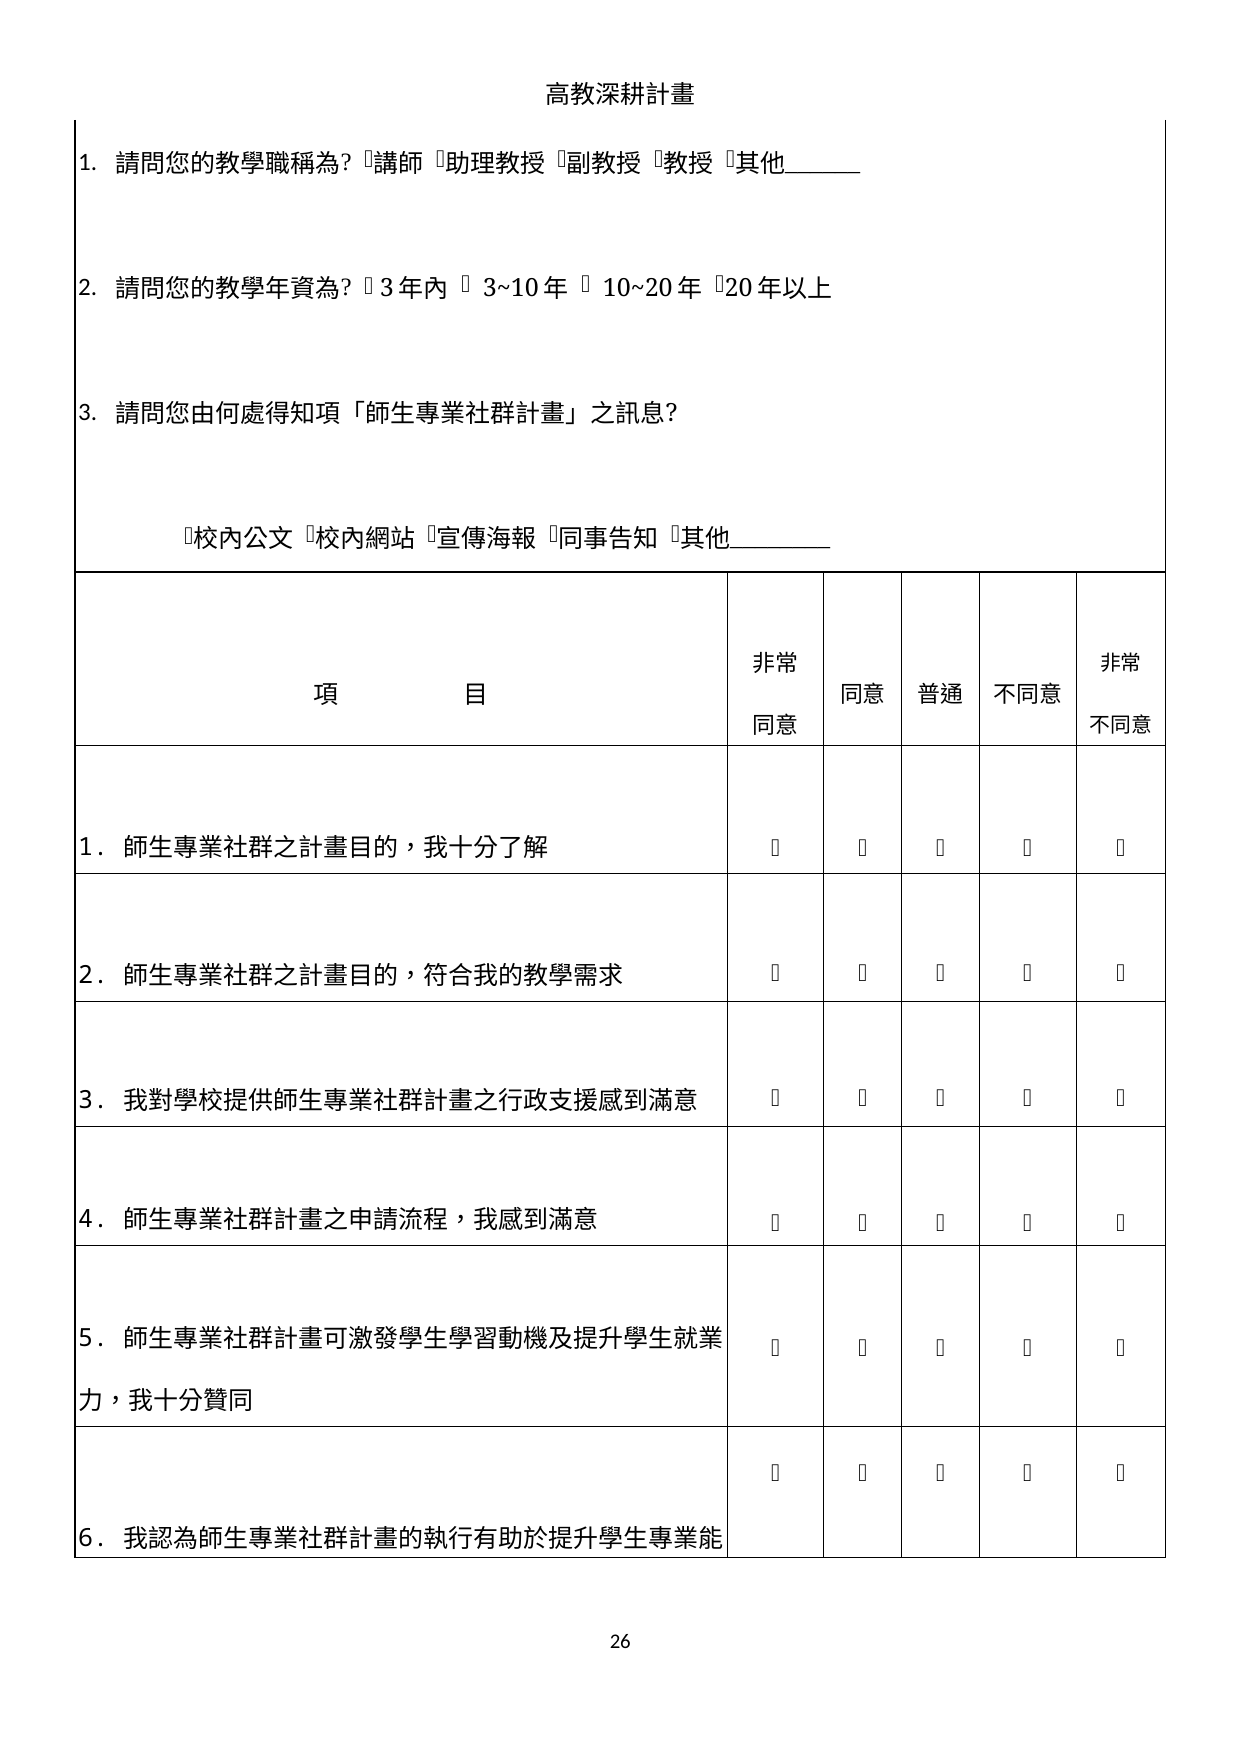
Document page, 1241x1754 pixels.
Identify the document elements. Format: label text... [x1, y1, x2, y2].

table_cell  [824, 874, 901, 1001]
table_cell 3. 我對學校提供師生專業社群計畫之行政支援感到滿意 [76, 1002, 727, 1126]
table_cell  [728, 746, 823, 872]
table_cell  [980, 1002, 1076, 1126]
table_cell  [902, 1427, 979, 1557]
table_cell  [824, 1127, 901, 1245]
table_cell  [728, 874, 823, 1001]
table_cell  [728, 1127, 823, 1245]
table_cell 普通 [902, 573, 979, 745]
table_cell 1. 師生專業社群之計畫目的，我十分了解 [76, 746, 727, 872]
table_cell 同意 [824, 573, 901, 745]
table_cell 5. 師生專業社群計畫可激發學生學習動機及提升學生就業力，我十分贊同 [76, 1246, 727, 1426]
table_cell  [902, 746, 979, 872]
table_cell 項 目 [76, 573, 727, 745]
table_cell  [902, 874, 979, 1001]
table_cell  [728, 1002, 823, 1126]
table_cell 2. 師生專業社群之計畫目的，符合我的教學需求 [76, 874, 727, 1001]
table_cell  [728, 1246, 823, 1426]
table_cell  [1077, 1246, 1165, 1426]
table_cell  [1077, 1002, 1165, 1126]
table_cell  [980, 1427, 1076, 1557]
table_cell  [980, 1127, 1076, 1245]
table_cell  [1077, 746, 1165, 872]
table_cell 不同意 [980, 573, 1076, 745]
table_cell  [824, 1246, 901, 1426]
table_cell 請問您的教學職稱為? 講師 助理教授 副教授 教授 其他______ 請問您的教學年資為?  3年內  3~10年  10~20年 20年以上 請問您由何處得知項「師生專業社群計畫」之訊息? 校內公文 校內網站 宣傳海報 同事告知 其他________ [76, 120, 1165, 571]
table_cell  [902, 1246, 979, 1426]
table_cell  [1077, 1427, 1165, 1557]
table_cell  [728, 1427, 823, 1557]
table_cell  [980, 874, 1076, 1001]
table_cell 4. 師生專業社群計畫之申請流程，我感到滿意 [76, 1127, 727, 1245]
table_cell  [902, 1127, 979, 1245]
table_cell  [824, 1002, 901, 1126]
table_cell 非常 不同意 [1077, 573, 1165, 745]
table_cell  [980, 746, 1076, 872]
table_cell  [902, 1002, 979, 1126]
table_cell  [824, 1427, 901, 1557]
table_cell  [1077, 874, 1165, 1001]
table_cell 6. 我認為師生專業社群計畫的執行有助於提升學生專業能 [76, 1427, 727, 1557]
table_cell  [980, 1246, 1076, 1426]
table_cell  [824, 746, 901, 872]
table_cell 非常 同意 [728, 573, 823, 745]
table_cell  [1077, 1127, 1165, 1245]
